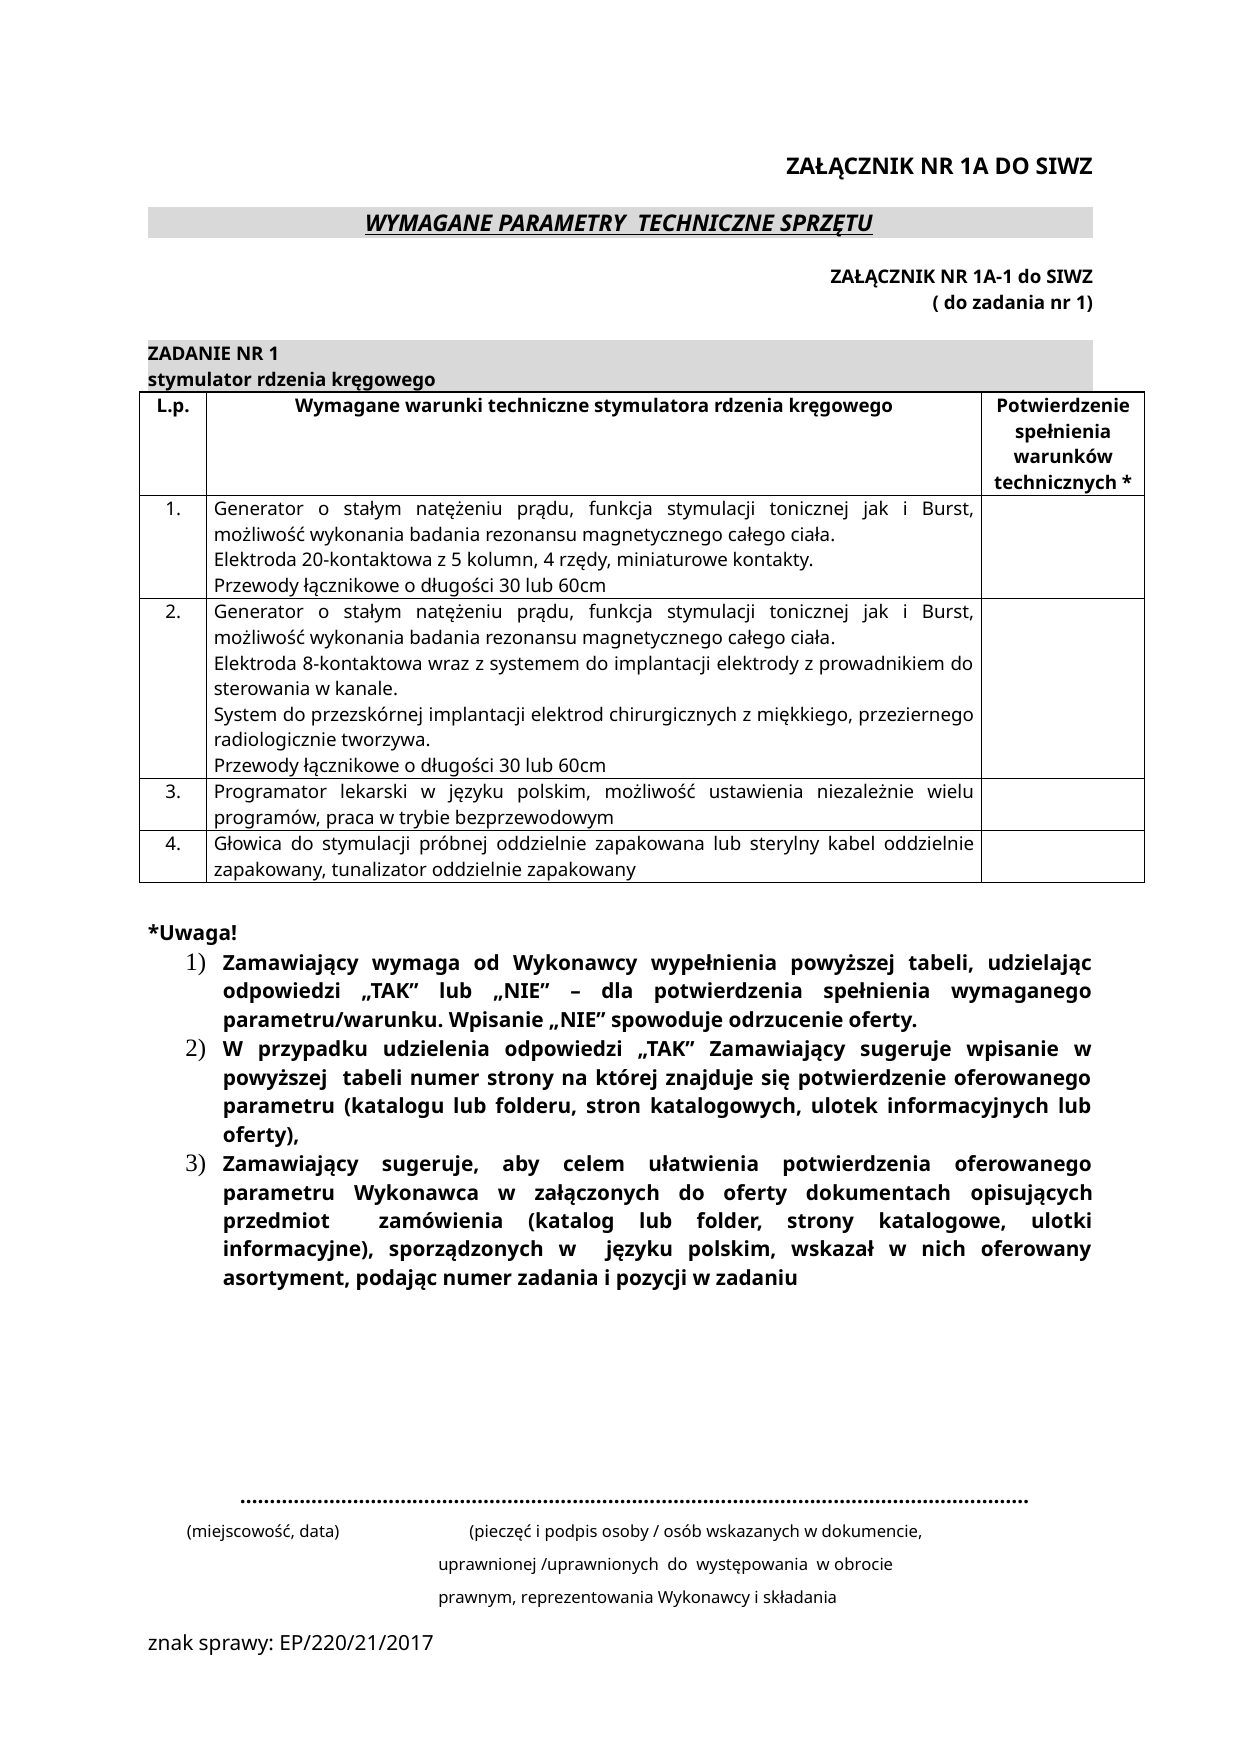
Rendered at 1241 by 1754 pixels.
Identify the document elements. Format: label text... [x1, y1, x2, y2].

table_cell [982, 831, 1144, 882]
text uprawnionej /uprawnionych do występowania w obrocie [148, 1553, 1093, 1576]
table_cell Programator lekarski w języku polskim, możliwość ustawienia niezależnie wielu programów, praca w trybie bezprzewodowym [207, 779, 981, 829]
text *Uwaga! [148, 918, 1093, 947]
list Zamawiający wymaga od Wykonawcy wypełnienia powyższej tabeli, udzielając odpowiedzi „TAK” lub „NIE” – dla potwierdzenia spełnienia wymaganego parametru/warunku. Wpisanie „NIE” spowoduje odrzucenie oferty. [185, 947, 1093, 1033]
table_header Wymagane warunki techniczne stymulatora rdzenia kręgowego [207, 393, 981, 494]
table_cell Głowica do stymulacji próbnej oddzielnie zapakowana lub sterylny kabel oddzielnie zapakowany, tunalizator oddzielnie zapakowany [207, 831, 981, 882]
table_cell 1. [140, 496, 206, 598]
table_cell Generator o stałym natężeniu prądu, funkcja stymulacji tonicznej jak i Burst, możliwość wykonania badania rezonansu magnetycznego całego ciała. Elektroda 8-kontaktowa wraz z systemem do implantacji elektrody z prowadnikiem do sterowania w kanale. System do przezskórnej implantacji elektrod chirurgicznych z miękkiego, przeziernego radiologicznie tworzywa. Przewody łącznikowe o długości 30 lub 60cm [207, 599, 981, 777]
text (miejscowość, data) (pieczęć i podpis osoby / osób wskazanych w dokumencie, [148, 1520, 1093, 1542]
table_cell [982, 599, 1144, 777]
table_header Potwierdzenie spełnienia warunków technicznych * [982, 393, 1144, 494]
text prawnym, reprezentowania Wykonawcy i składania [148, 1586, 1093, 1609]
text ZAŁĄCZNIK NR 1A DO SIWZ [148, 150, 1093, 182]
table_cell 4. [140, 831, 206, 882]
text ZAŁĄCZNIK NR 1A-1 do SIWZ [148, 264, 1093, 289]
table_cell [982, 496, 1144, 598]
text stymulator rdzenia kręgowego [148, 366, 1093, 391]
text ………..………………………………………………..………………………………………………………… [148, 1481, 1093, 1509]
text WYMAGANE PARAMETRY TECHNICZNE SPRZĘTU [148, 207, 1093, 238]
text ( do zadania nr 1) [148, 289, 1093, 315]
table_cell 3. [140, 779, 206, 829]
table_cell Generator o stałym natężeniu prądu, funkcja stymulacji tonicznej jak i Burst, możliwość wykonania badania rezonansu magnetycznego całego ciała. Elektroda 20-kontaktowa z 5 kolumn, 4 rzędy, miniaturowe kontakty. Przewody łącznikowe o długości 30 lub 60cm [207, 496, 981, 598]
table_cell [982, 779, 1144, 829]
text ZADANIE NR 1 [148, 340, 1093, 366]
table_header L.p. [140, 393, 206, 494]
table_cell 2. [140, 599, 206, 777]
list Zamawiający sugeruje, aby celem ułatwienia potwierdzenia oferowanego parametru Wykonawca w załączonych do oferty dokumentach opisujących przedmiot zamówienia (katalog lub folder, strony katalogowe, ulotki informacyjne), sporządzonych w języku polskim, wskazał w nich oferowany asortyment, podając numer zadania i pozycji w zadaniu [185, 1148, 1093, 1291]
list W przypadku udzielenia odpowiedzi „TAK” Zamawiający sugeruje wpisanie w powyższej tabeli numer strony na której znajduje się potwierdzenie oferowanego parametru (katalogu lub folderu, stron katalogowych, ulotek informacyjnych lub oferty), [185, 1033, 1093, 1148]
